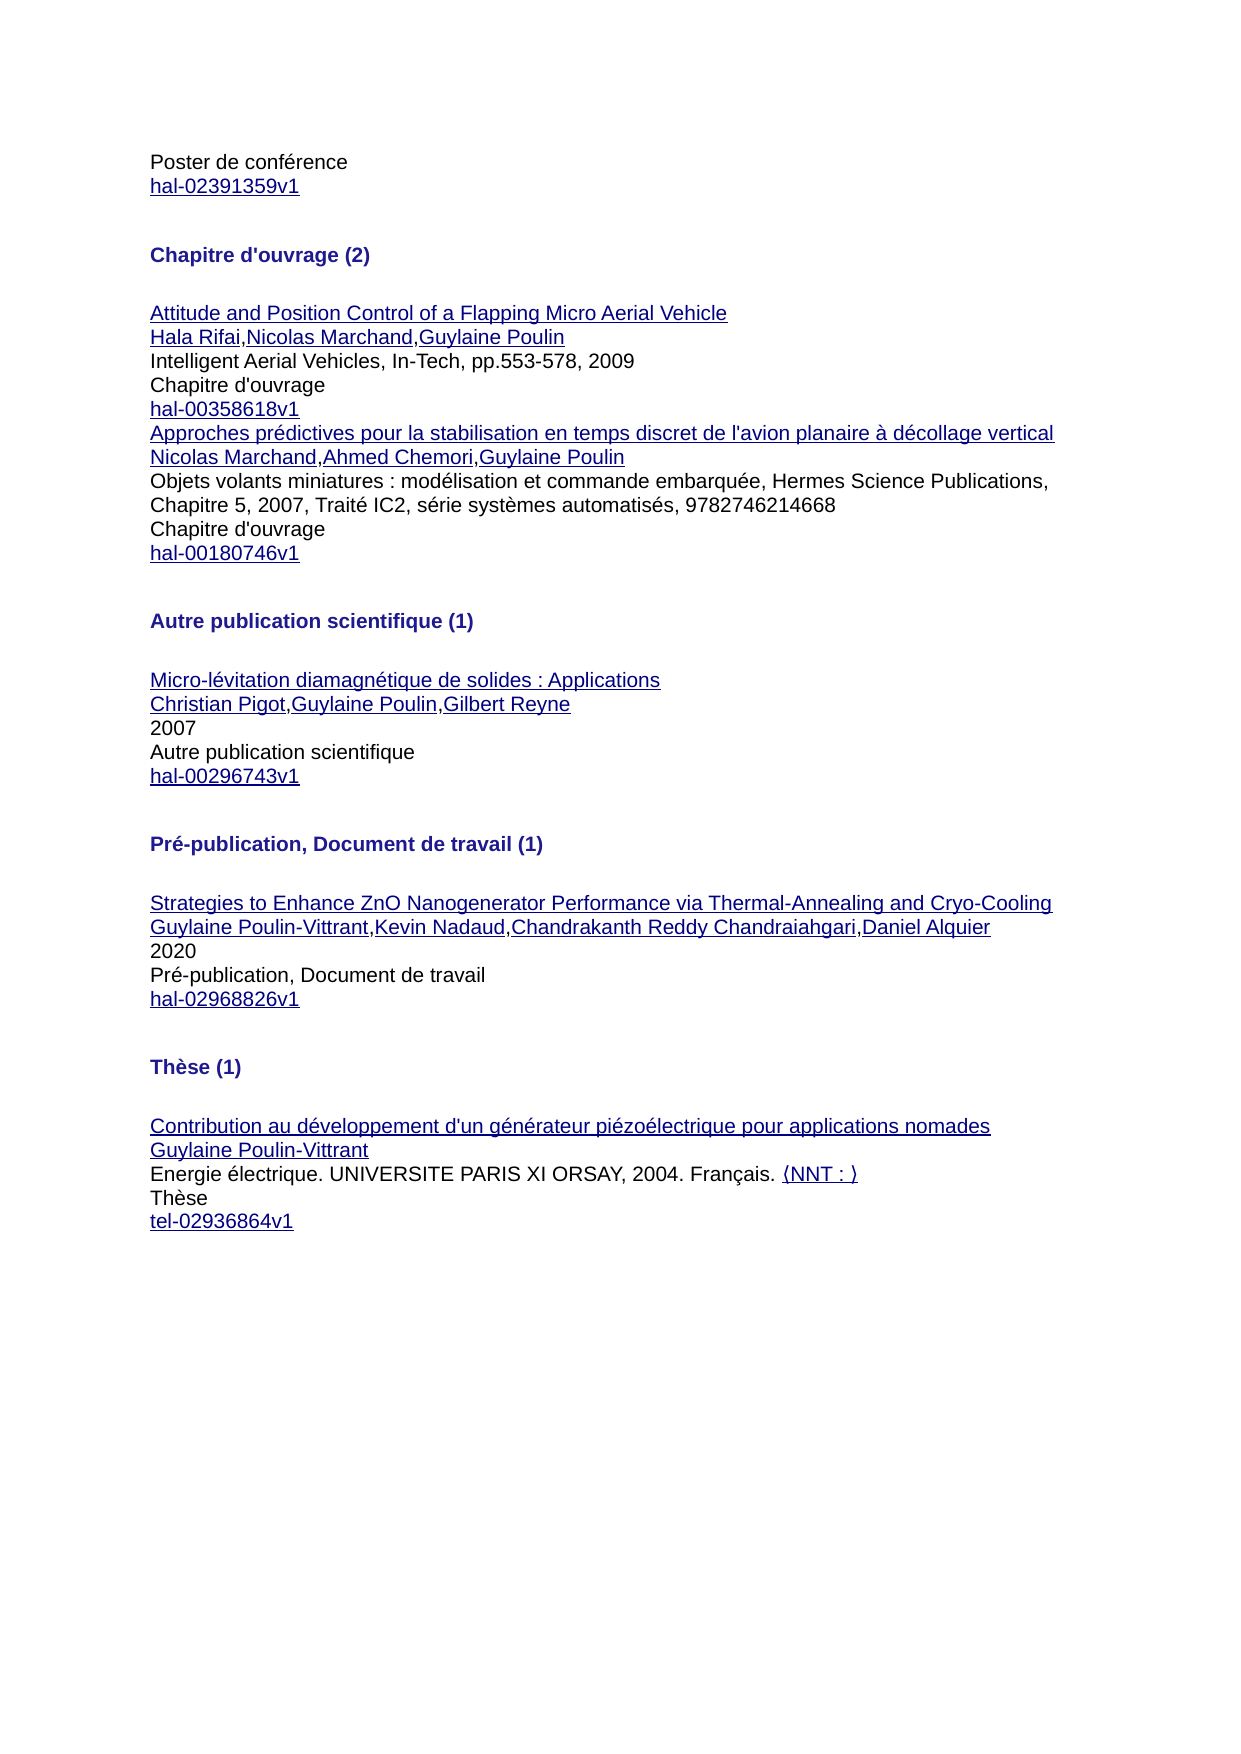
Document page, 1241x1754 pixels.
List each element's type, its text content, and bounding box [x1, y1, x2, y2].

table_header Contribution au développement d'un générateur piézoélectrique pour applications nomades Guylaine Poulin-Vittrant Energie électrique. UNIVERSITE PARIS XI ORSAY, 2004. Français. ⟨NNT : ⟩ Thèse tel-02936864v1 [150, 1114, 1090, 1233]
table_cell Approches prédictives pour la stabilisation en temps discret de l'avion planaire à décollage vertical Nicolas Marchand,Ahmed Chemori,Guylaine Poulin Objets volants miniatures : modélisation et commande embarquée, Hermes Science Publications, Chapitre 5, 2007, Traité IC2, série systèmes automatisés, 9782746214668 Chapitre d'ouvrage hal-00180746v1 [150, 421, 1090, 564]
table_header Attitude and Position Control of a Flapping Micro Aerial Vehicle Hala Rifai,Nicolas Marchand,Guylaine Poulin Intelligent Aerial Vehicles, In-Tech, pp.553-578, 2009 Chapitre d'ouvrage hal-00358618v1 [150, 301, 1090, 421]
subtitle Thèse (1) [150, 1055, 1090, 1079]
table_cell Poster de conférence hal-02391359v1 [150, 150, 1090, 198]
table_header Micro-lévitation diamagnétique de solides : Applications Christian Pigot,Guylaine Poulin,Gilbert Reyne 2007 Autre publication scientifique hal-00296743v1 [150, 668, 1090, 787]
subtitle Chapitre d'ouvrage (2) [150, 243, 1090, 267]
table_header Strategies to Enhance ZnO Nanogenerator Performance via Thermal-Annealing and Cryo-Cooling Guylaine Poulin-Vittrant,Kevin Nadaud,Chandrakanth Reddy Chandraiahgari,Daniel Alquier 2020 Pré-publication, Document de travail hal-02968826v1 [150, 891, 1090, 1010]
subtitle Pré-publication, Document de travail (1) [150, 832, 1090, 856]
subtitle Autre publication scientifique (1) [150, 609, 1090, 633]
